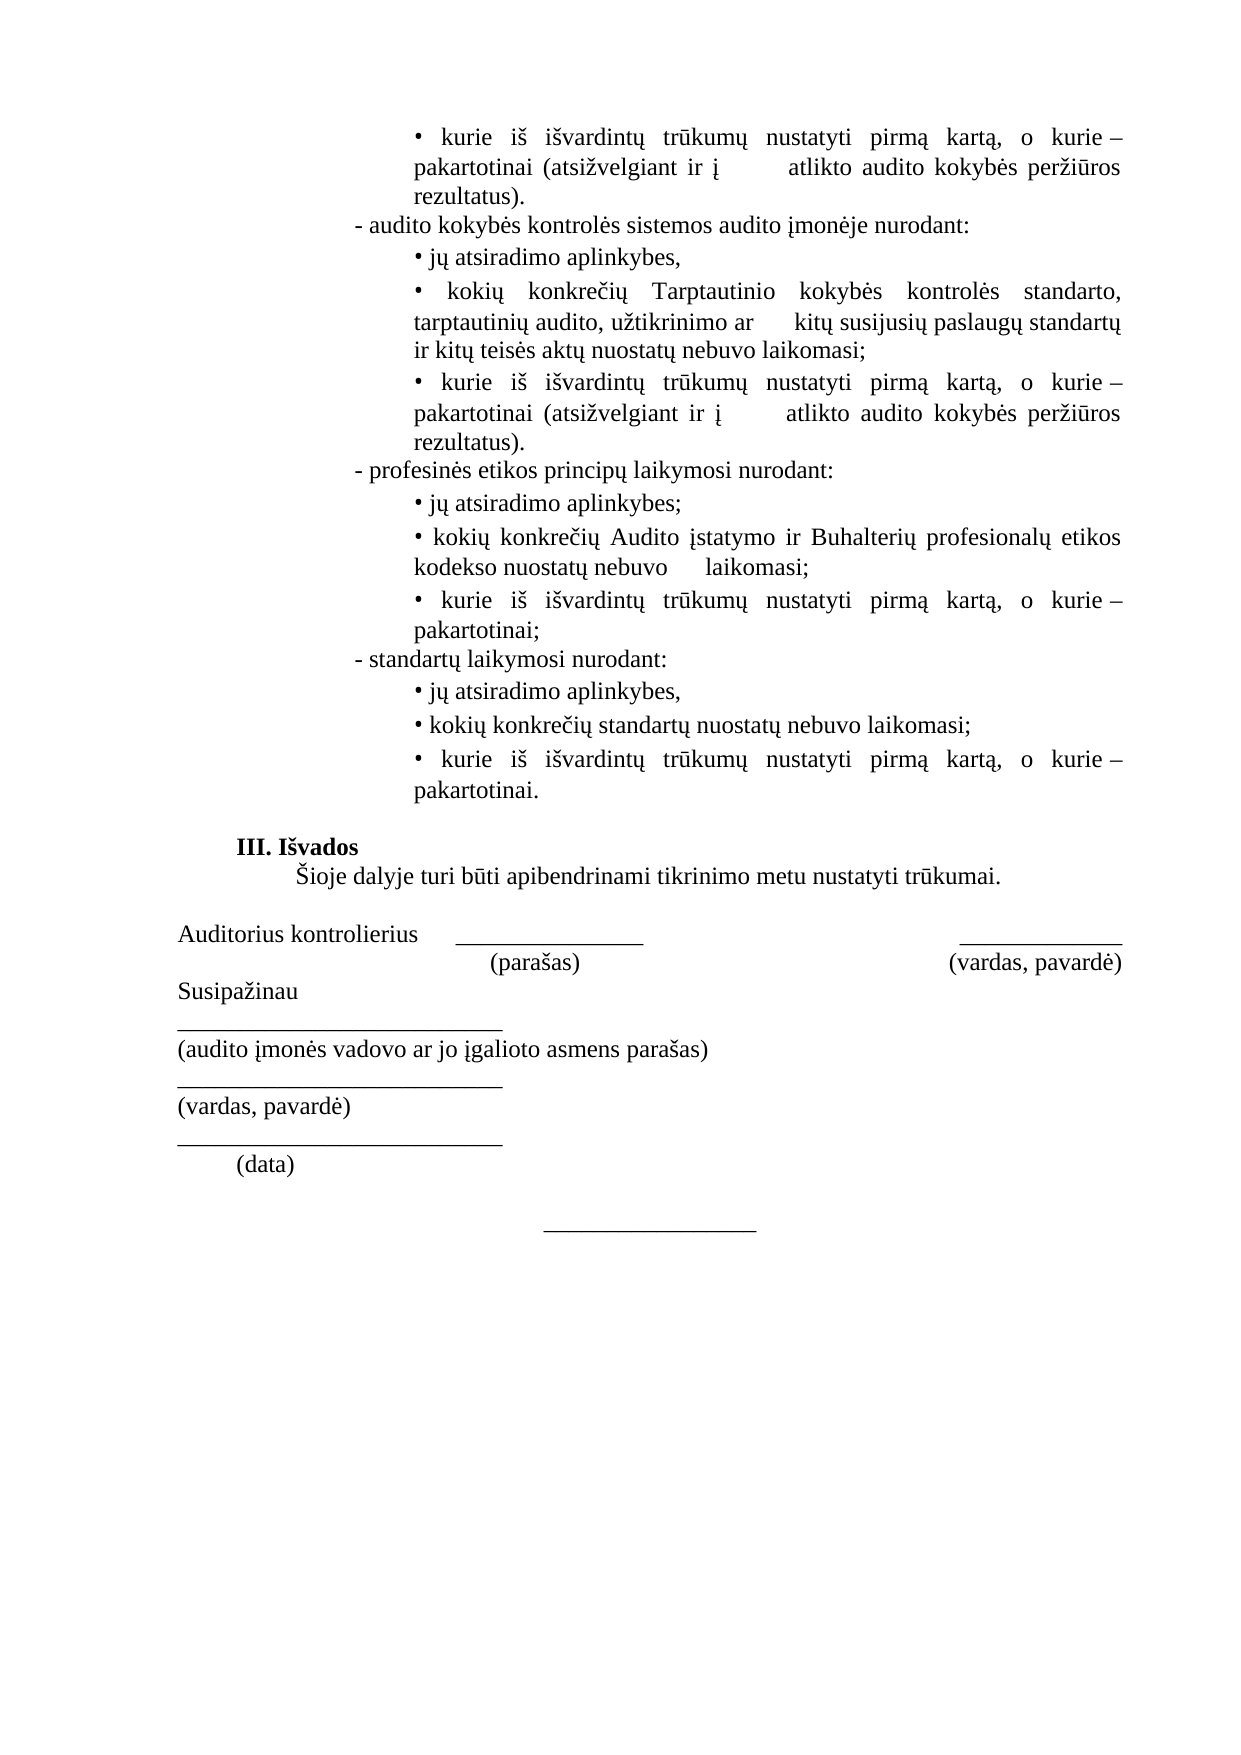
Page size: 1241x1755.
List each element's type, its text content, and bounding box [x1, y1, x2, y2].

text - audito kokybės kontrolės sistemos audito įmonėje nurodant: [354, 210, 1122, 238]
text • jų atsiradimo aplinkybes, [413, 673, 1122, 707]
text (vardas, pavardė) [177, 1091, 1122, 1120]
text • kurie iš išvardintų trūkumų nustatyti pirmą kartą, o kurie – pakartotinai. [413, 741, 1122, 804]
text • jų atsiradimo aplinkybes; [413, 484, 1122, 518]
text Šioje dalyje turi būti apibendrinami tikrinimo metu nustatyti trūkumai. [236, 861, 1122, 890]
text - standartų laikymosi nurodant: [354, 644, 1122, 673]
text Auditorius kontrolierius _______________ _____________ [177, 919, 1122, 947]
text (parašas) (vardas, pavardė) [177, 947, 1122, 976]
text • kurie iš išvardintų trūkumų nustatyti pirmą kartą, o kurie – pakartotinai; [413, 581, 1122, 644]
text - profesinės etikos principų laikymosi nurodant: [354, 456, 1122, 484]
text • kurie iš išvardintų trūkumų nustatyti pirmą kartą, o kurie – pakartotinai (atsižvelgiant ir į atlikto audito kokybės peržiūros rezultatus). [413, 118, 1122, 210]
text Susipažinau [177, 976, 1122, 1005]
text __________________________ [177, 1062, 1122, 1091]
text __________________________ [177, 1005, 1122, 1034]
text • kokių konkrečių Tarptautinio kokybės kontrolės standarto, tarptautinių audito, užtikrinimo ar kitų susijusių paslaugų standartų ir kitų teisės aktų nuostatų nebuvo laikomasi; [413, 272, 1122, 364]
text (audito įmonės vadovo ar jo įgalioto asmens parašas) [177, 1034, 1122, 1062]
text • kokių konkrečių Audito įstatymo ir Buhalterių profesionalų etikos kodekso nuostatų nebuvo laikomasi; [413, 518, 1122, 581]
text • jų atsiradimo aplinkybes, [413, 238, 1122, 272]
text __________________________ [177, 1120, 1122, 1149]
text • kurie iš išvardintų trūkumų nustatyti pirmą kartą, o kurie – pakartotinai (atsižvelgiant ir į atlikto audito kokybės peržiūros rezultatus). [413, 364, 1122, 456]
text (data) [177, 1149, 1122, 1177]
text • kokių konkrečių standartų nuostatų nebuvo laikomasi; [413, 707, 1122, 741]
text _________________ [177, 1206, 1122, 1235]
text III. Išvados [177, 832, 1122, 861]
